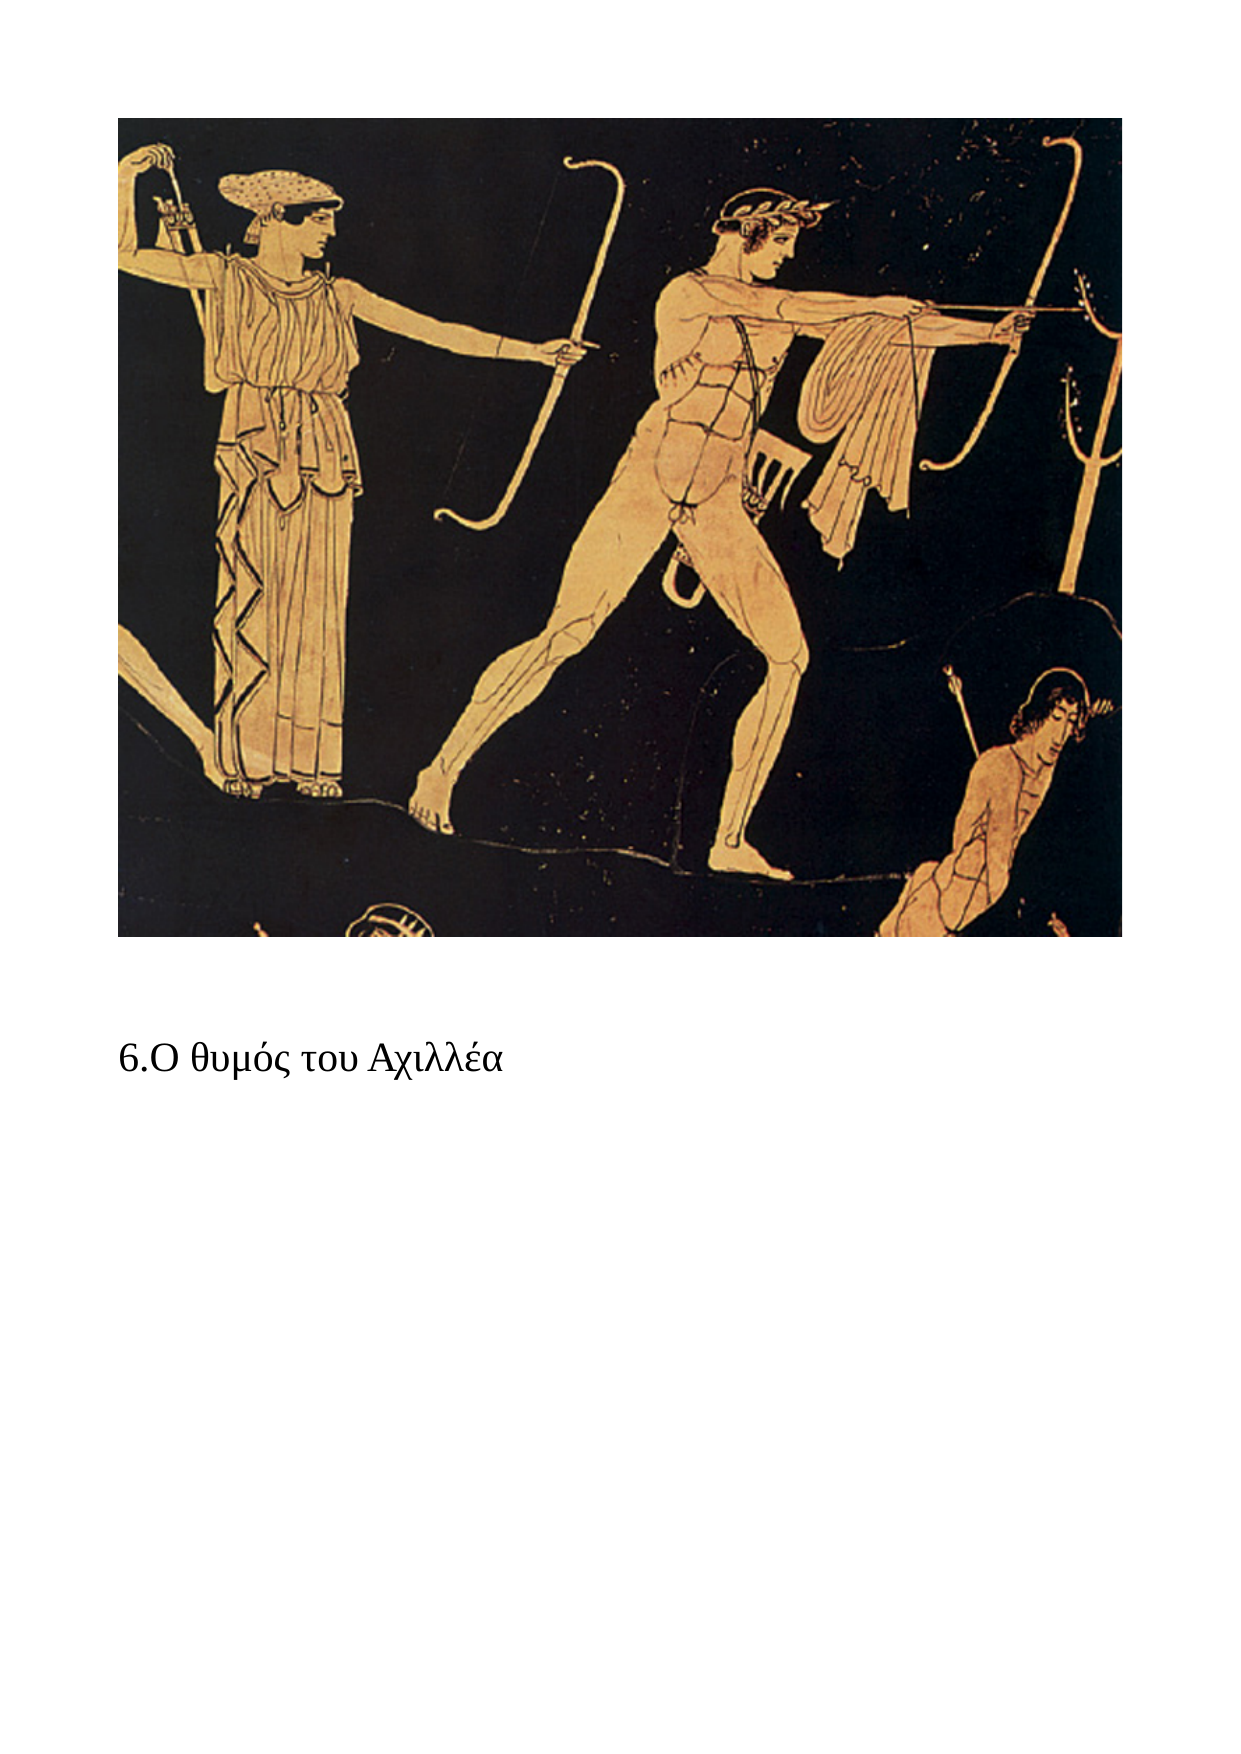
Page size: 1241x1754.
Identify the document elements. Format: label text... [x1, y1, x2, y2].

text 6.Ο θυμός του Αχιλλέα [118, 1032, 1122, 1080]
picture [118, 118, 1123, 937]
